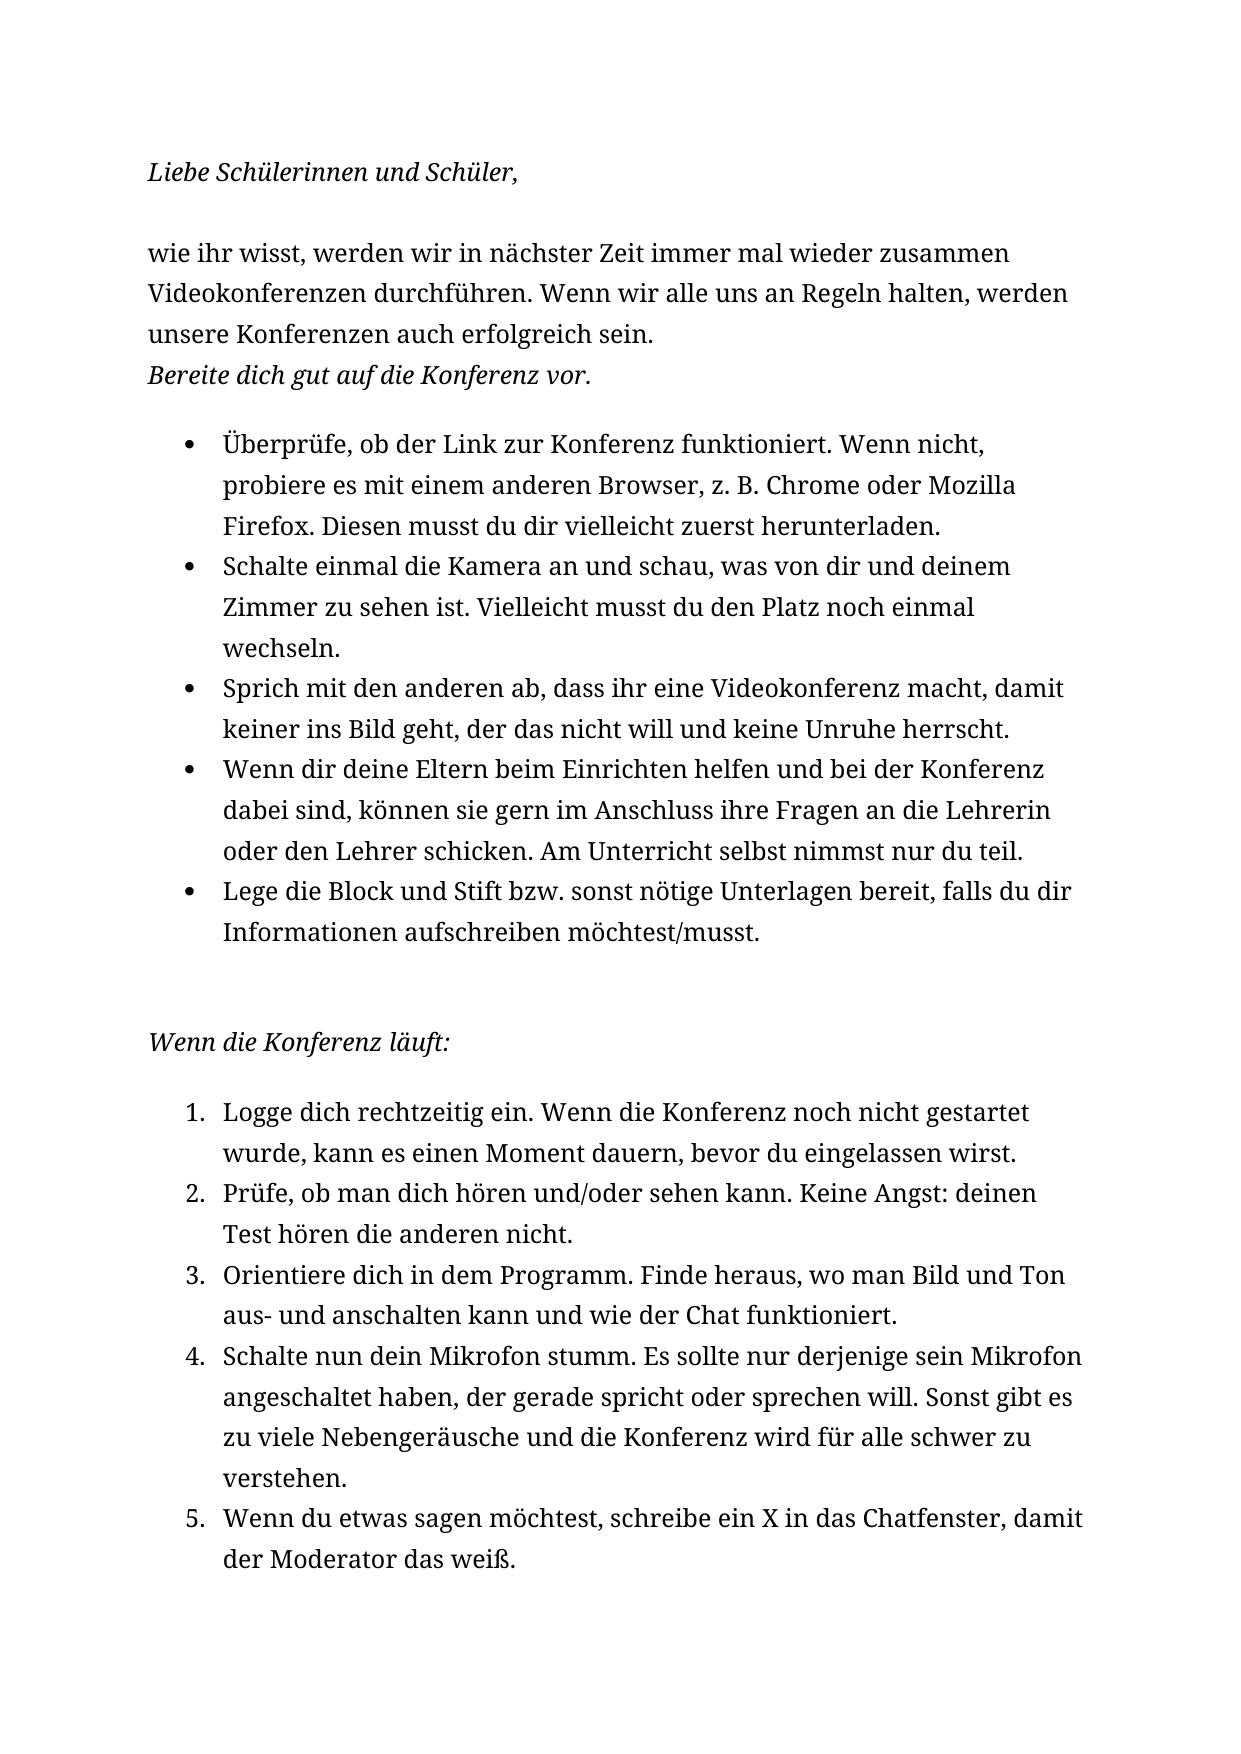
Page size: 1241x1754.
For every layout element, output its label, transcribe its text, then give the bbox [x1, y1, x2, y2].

list Prüfe, ob man dich hören und/oder sehen kann. Keine Angst: deinen Test hören die anderen nicht. [185, 1169, 1093, 1251]
list Wenn dir deine Eltern beim Einrichten helfen und bei der Konferenz dabei sind, können sie gern im Anschluss ihre Fragen an die Lehrerin oder den Lehrer schicken. Am Unterricht selbst nimmst nur du teil. [185, 746, 1093, 867]
list Lege die Block und Stift bzw. sonst nötige Unterlagen bereit, falls du dir Informationen aufschreiben möchtest/musst. [185, 867, 1093, 949]
list Sprich mit den anderen ab, dass ihr eine Videokonferenz macht, damit keiner ins Bild geht, der das nicht will und keine Unruhe herrscht. [185, 664, 1093, 746]
list Logge dich rechtzeitig ein. Wenn die Konferenz noch nicht gestartet wurde, kann es einen Moment dauern, bevor du eingelassen wirst. [185, 1088, 1093, 1169]
text Bereite dich gut auf die Konferenz vor. [148, 351, 1093, 391]
list Orientiere dich in dem Programm. Finde heraus, wo man Bild und Ton aus- und anschalten kann und wie der Chat funktioniert. [185, 1251, 1093, 1332]
list Überprüfe, ob der Link zur Konferenz funktioniert. Wenn nicht, probiere es mit einem anderen Browser, z. B. Chrome oder Mozilla Firefox. Diesen musst du dir vielleicht zuerst herunterladen. [185, 421, 1093, 542]
text Wenn die Konferenz läuft: [148, 1018, 1093, 1059]
list Schalte einmal die Kamera an und schau, was von dir und deinem Zimmer zu sehen ist. Vielleicht musst du den Platz noch einmal wechseln. [185, 542, 1093, 664]
text wie ihr wisst, werden wir in nächster Zeit immer mal wieder zusammen Videokonferenzen durchführen. Wenn wir alle uns an Regeln halten, werden unsere Konferenzen auch erfolgreich sein. [148, 229, 1093, 351]
list Wenn du etwas sagen möchtest, schreibe ein X in das Chatfenster, damit der Moderator das weiß. [185, 1494, 1093, 1576]
list Schalte nun dein Mikrofon stumm. Es sollte nur derjenige sein Mikrofon angeschaltet haben, der gerade spricht oder sprechen will. Sonst gibt es zu viele Nebengeräusche und die Konferenz wird für alle schwer zu verstehen. [185, 1332, 1093, 1494]
text Liebe Schülerinnen und Schüler, [148, 148, 1093, 188]
